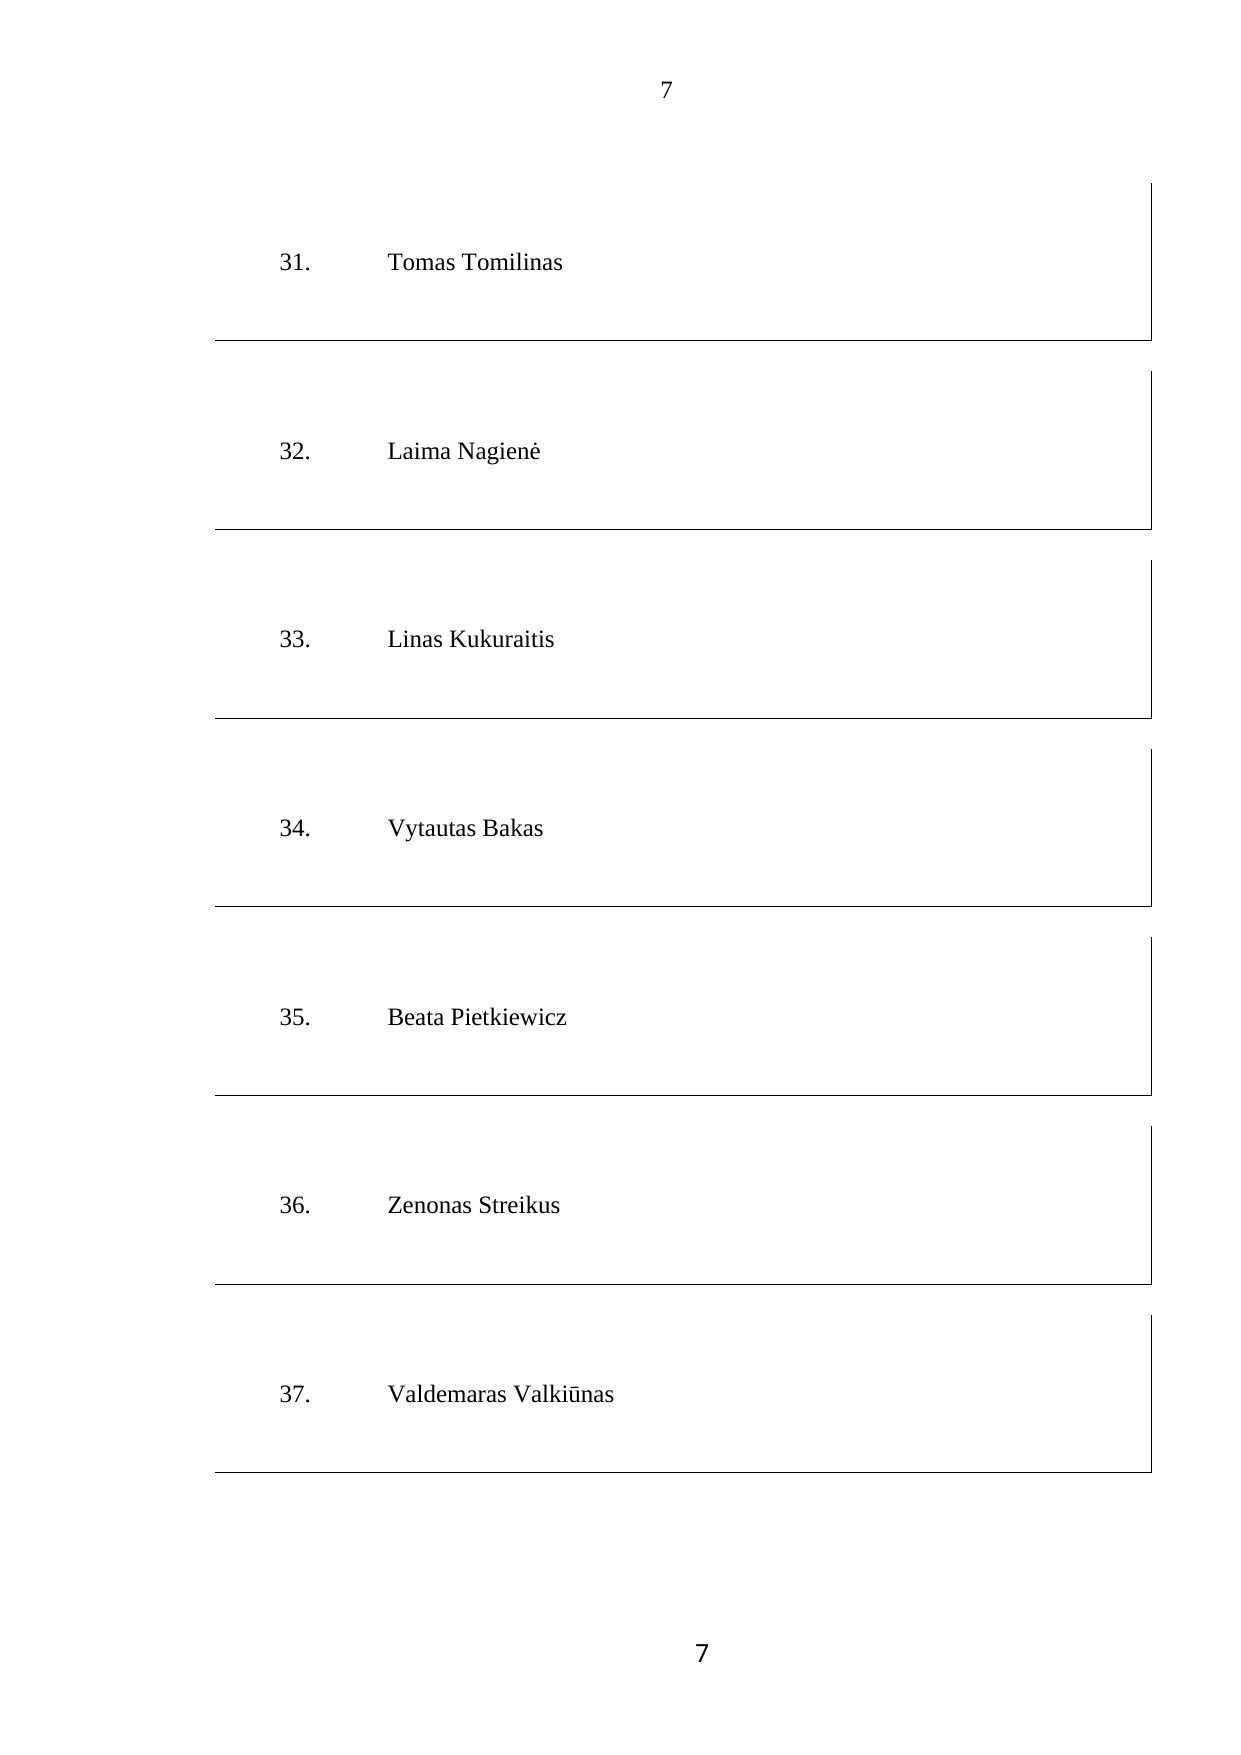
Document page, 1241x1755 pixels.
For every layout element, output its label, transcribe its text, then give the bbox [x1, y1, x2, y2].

text 37. Valdemaras Valkiūnas [215, 1314, 1152, 1472]
text 34. Vytautas Bakas [215, 749, 1151, 906]
text 33. Linas Kukuraitis [215, 560, 1151, 718]
text 35. Beata Pietkiewicz [215, 937, 1151, 1095]
text 32. Laima Nagienė [215, 371, 1151, 529]
text 31. Tomas Tomilinas [215, 183, 1151, 340]
text 36. Zenonas Streikus [215, 1126, 1151, 1284]
